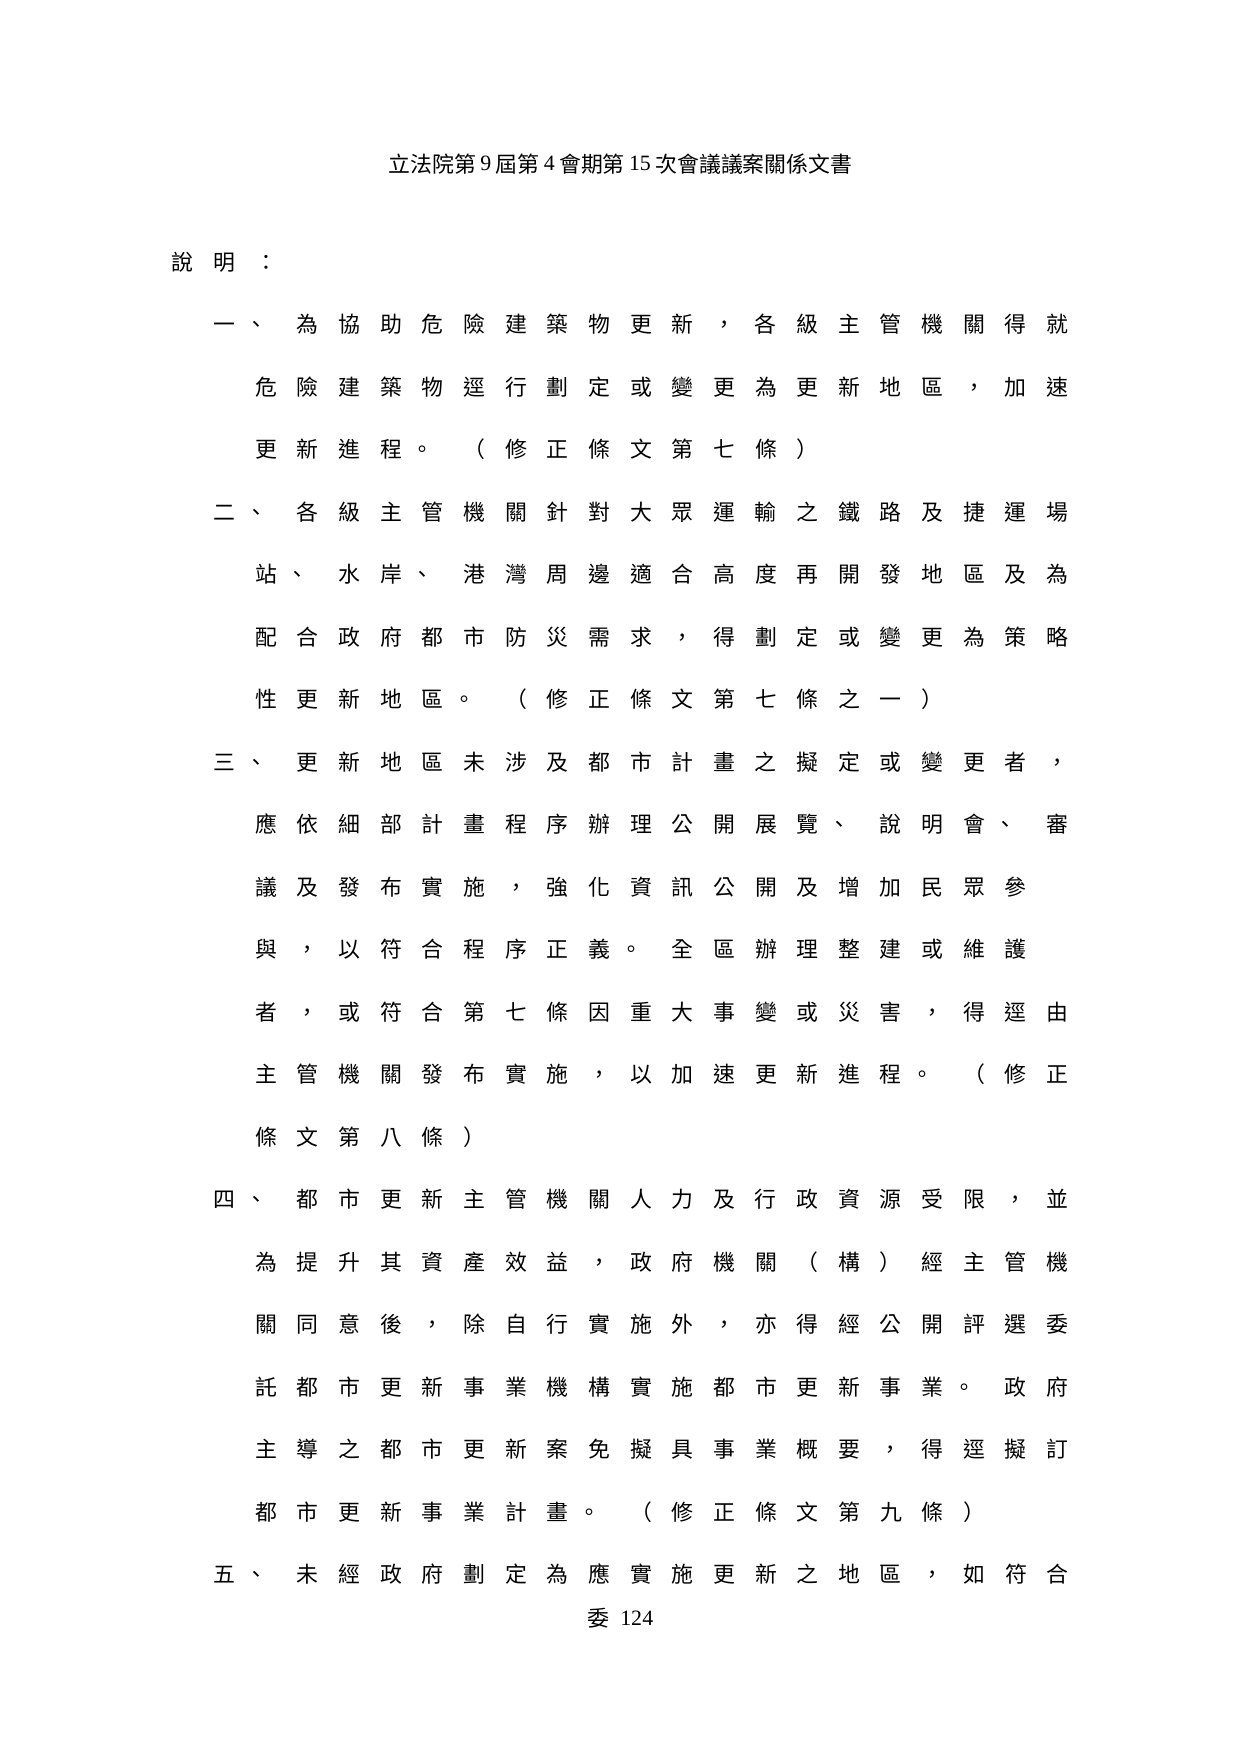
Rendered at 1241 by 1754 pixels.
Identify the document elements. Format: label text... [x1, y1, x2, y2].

text 四、都市更新主管機關人力及行政資源受限，並為提升其資產效益，政府機關（構）經主管機關同意後，除自行實施外，亦得經公開評選委託都市更新事業機構實施都市更新事業。政府主導之都市更新案免擬具事業概要，得逕擬訂都市更新事業計畫。（修正條文第九條） [184, 1156, 1078, 1531]
text 說明： [162, 219, 1078, 281]
text 三、更新地區未涉及都市計畫之擬定或變更者，應依細部計畫程序辦理公開展覽、說明會、審議及發布實施，強化資訊公開及增加民眾參與，以符合程序正義。全區辦理整建或維護者，或符合第七條因重大事變或災害，得逕由主管機關發布實施，以加速更新進程。（修正條文第八條） [184, 719, 1078, 1156]
text 二、各級主管機關針對大眾運輸之鐵路及捷運場站、水岸、港灣周邊適合高度再開發地區及為配合政府都市防災需求，得劃定或變更為策略性更新地區。（修正條文第七條之一） [184, 469, 1078, 719]
text 五、未經政府劃定為應實施更新之地區，如符合 [184, 1531, 1078, 1594]
text 一、為協助危險建築物更新，各級主管機關得就危險建築物逕行劃定或變更為更新地區，加速更新進程。（修正條文第七條） [184, 281, 1078, 469]
